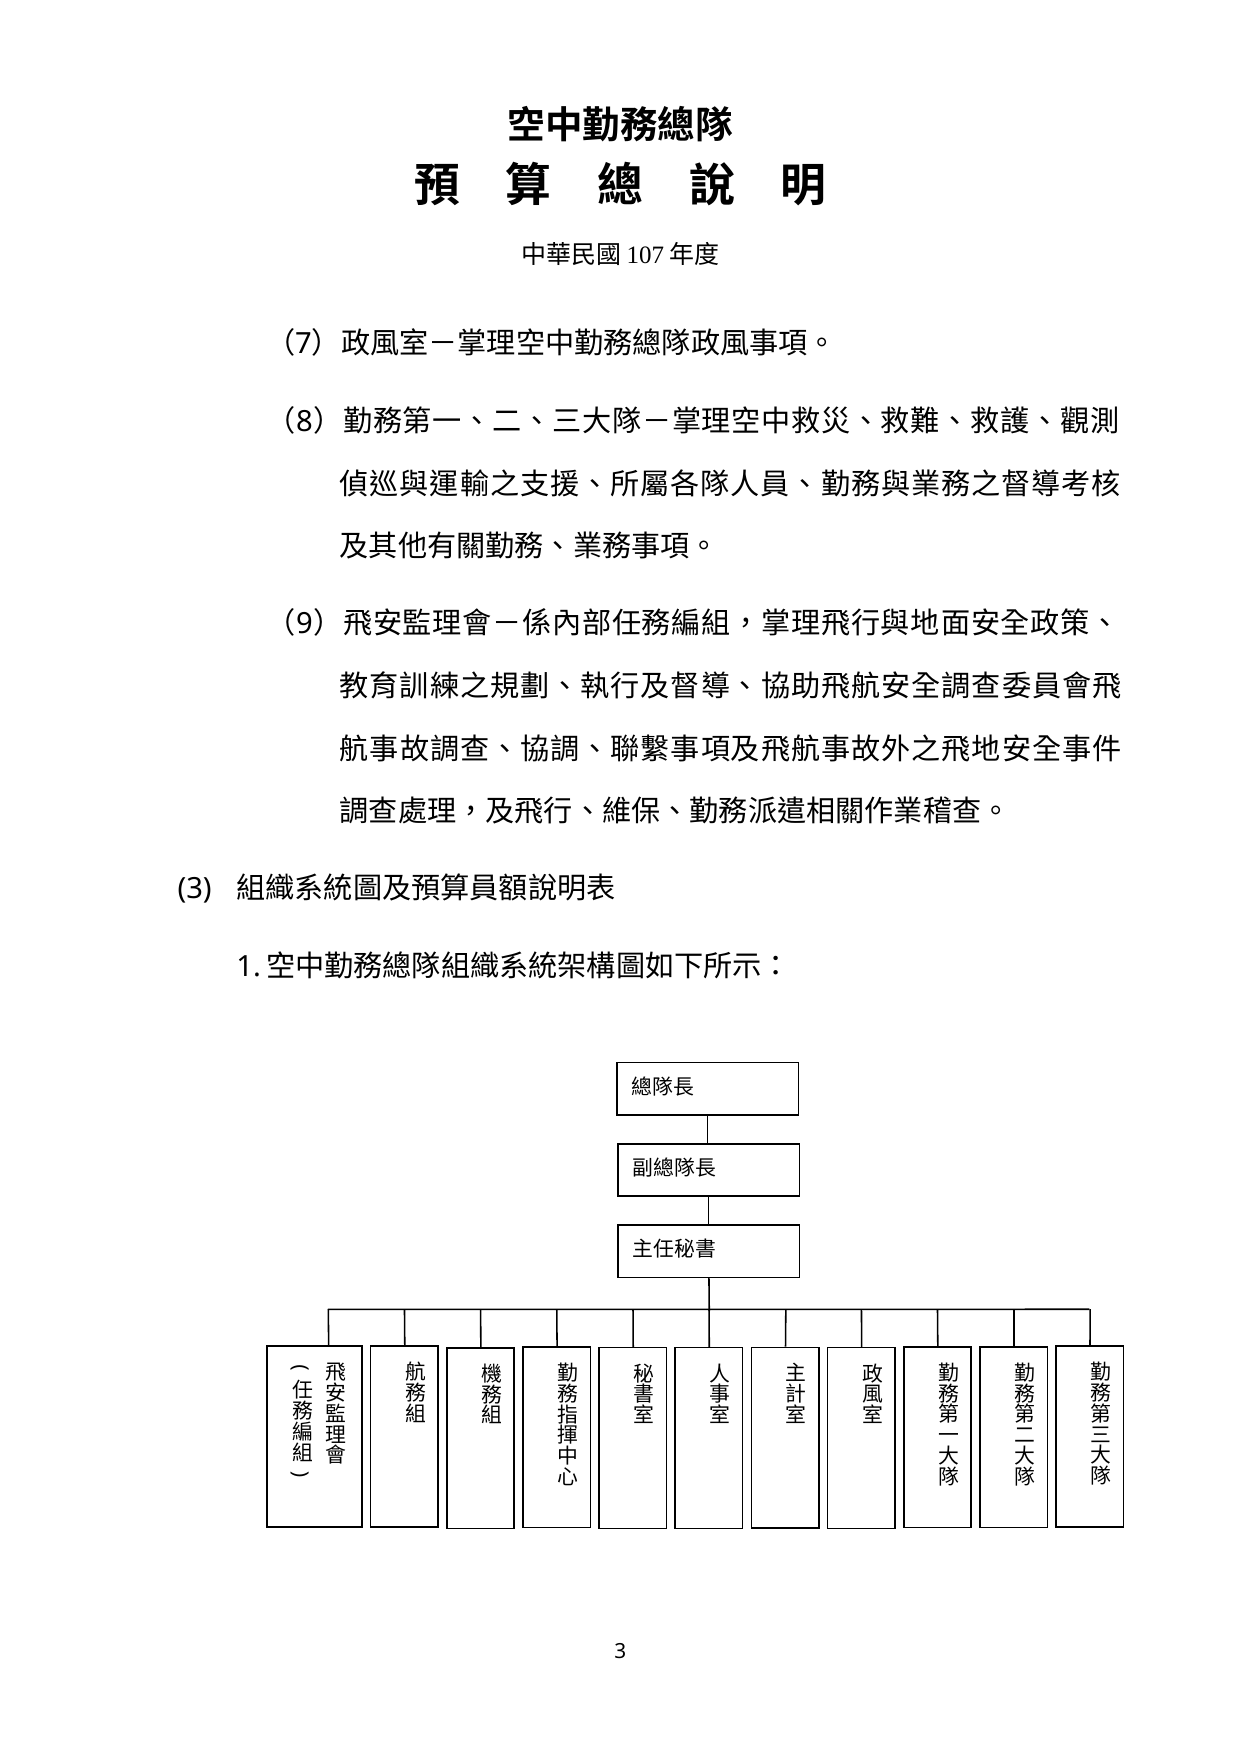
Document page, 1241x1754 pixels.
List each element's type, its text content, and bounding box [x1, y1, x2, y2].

text （9）飛安監理會－係內部任務編組，掌理飛行與地面安全政策、教育訓練之規劃、執行及督導、協助飛航安全調查委員會飛航事故調查、協調、聯繫事項及飛航事故外之飛地安全事件調查處理，及飛行、維保、勤務派遣相關作業稽查。 [266, 580, 1122, 830]
list 空中勤務總隊組織系統架構圖如下所示： [236, 922, 1122, 985]
text （7）政風室－掌理空中勤務總隊政風事項。 [266, 300, 1122, 362]
list 組織系統圖及預算員額說明表 [177, 845, 1122, 907]
text （8）勤務第一、二、三大隊－掌理空中救災、救難、救護、觀測偵巡與運輸之支援、所屬各隊人員、勤務與業務之督導考核及其他有關勤務、業務事項。 [266, 377, 1122, 565]
